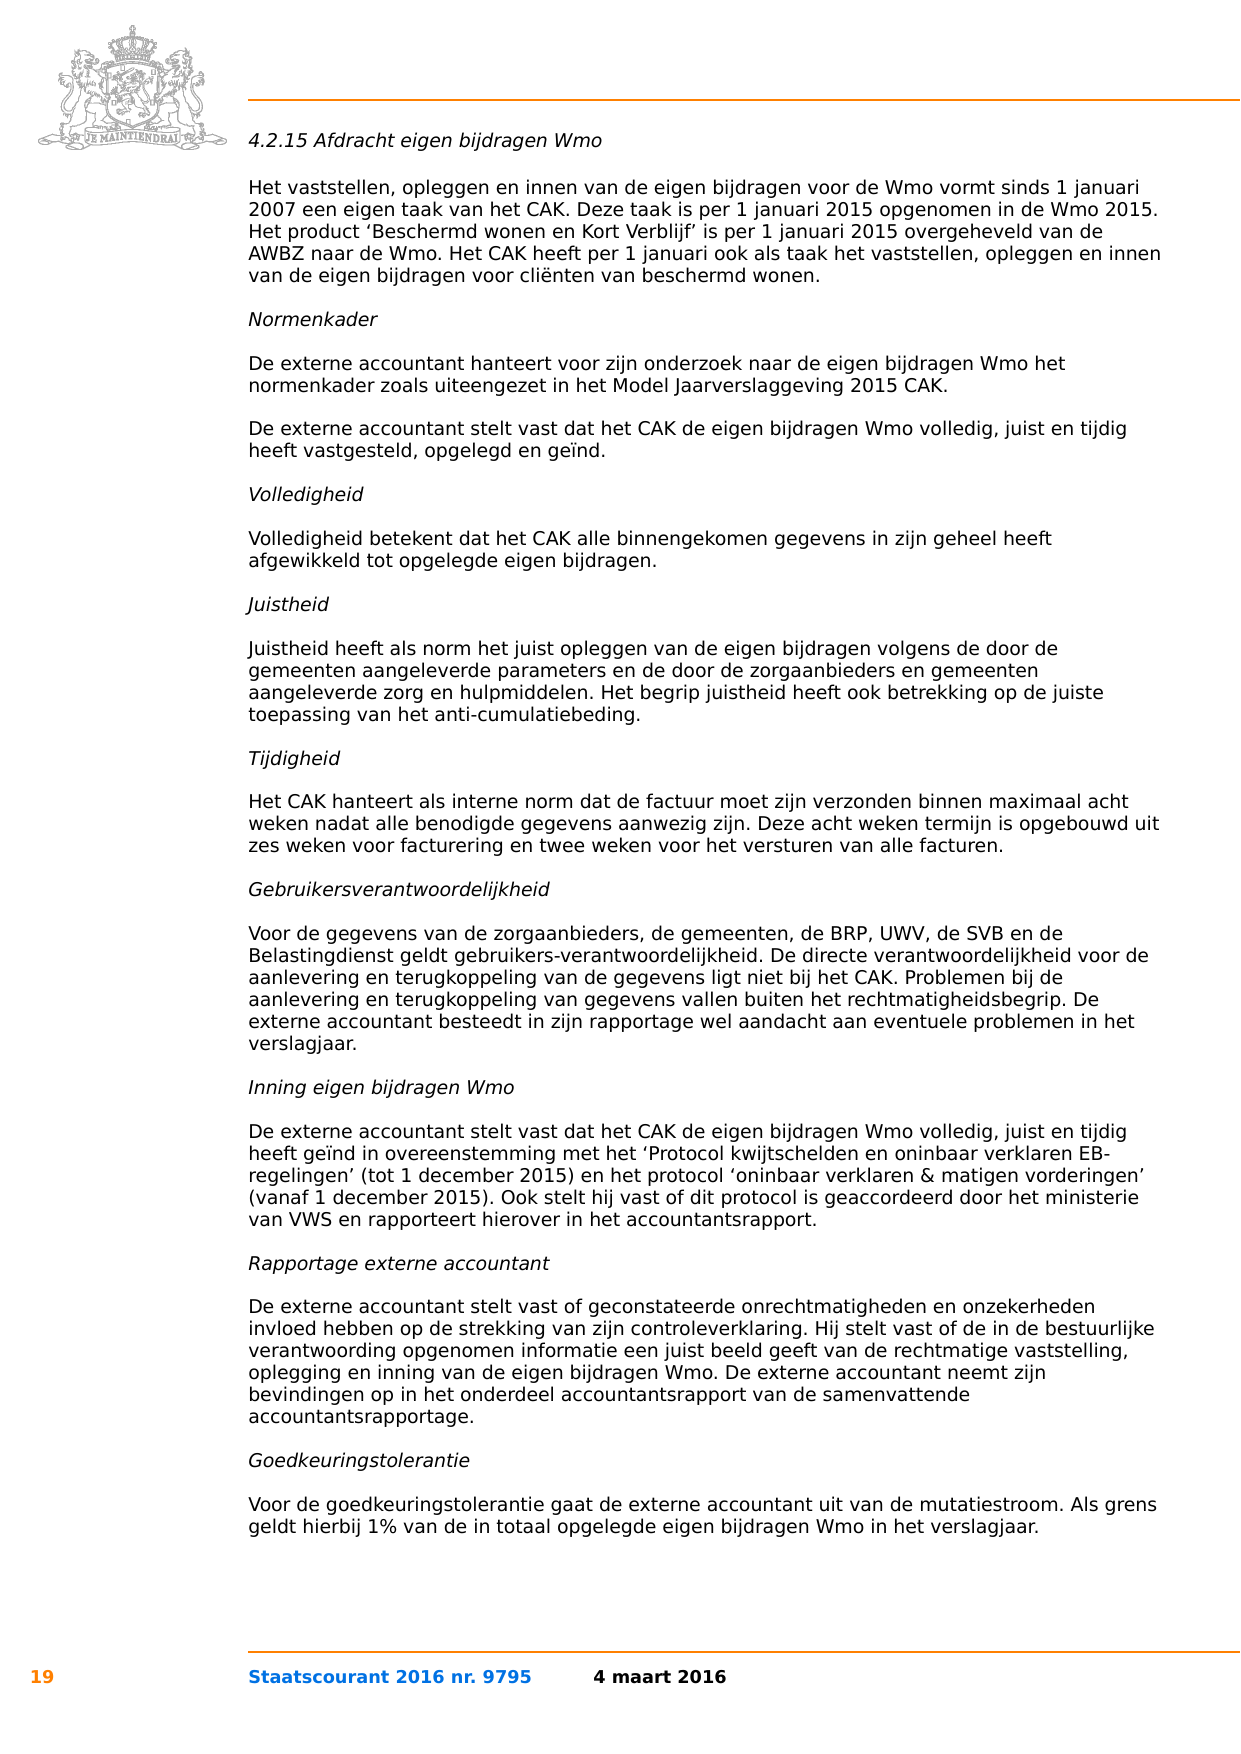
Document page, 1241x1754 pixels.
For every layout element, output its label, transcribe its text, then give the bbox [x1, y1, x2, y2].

text Voor de goedkeuringstolerantie gaat de externe accountant uit van de mutatiestroom. Als grens geldt hierbij 1% van de in totaal opgelegde eigen bijdragen Wmo in het verslagjaar. [248, 1494, 1163, 1538]
text De externe accountant stelt vast dat het CAK de eigen bijdragen Wmo volledig, juist en tijdig heeft geïnd in overeenstemming met het ‘Protocol kwijtschelden en oninbaar verklaren EB-regelingen’ (tot 1 december 2015) en het protocol ‘oninbaar verklaren & matigen vorderingen’ (vanaf 1 december 2015). Ook stelt hij vast of dit protocol is geaccordeerd door het ministerie van VWS en rapporteert hierover in het accountantsrapport. [248, 1121, 1163, 1231]
subtitle Gebruikersverantwoordelijkheid [248, 879, 1163, 901]
text Het CAK hanteert als interne norm dat de factuur moet zijn verzonden binnen maximaal acht weken nadat alle benodigde gegevens aanwezig zijn. Deze acht weken termijn is opgebouwd uit zes weken voor facturering en twee weken voor het versturen van alle facturen. [248, 791, 1163, 857]
text De externe accountant stelt vast of geconstateerde onrechtmatigheden en onzekerheden invloed hebben op de strekking van zijn controleverklaring. Hij stelt vast of de in de bestuurlijke verantwoording opgenomen informatie een juist beeld geeft van de rechtmatige vaststelling, oplegging en inning van de eigen bijdragen Wmo. De externe accountant neemt zijn bevindingen op in het onderdeel accountantsrapport van de samenvattende accountantsrapportage. [248, 1296, 1163, 1428]
subtitle Juistheid [248, 594, 1163, 616]
picture [38, 25, 227, 150]
text De externe accountant hanteert voor zijn onderzoek naar de eigen bijdragen Wmo het normenkader zoals uiteengezet in het Model Jaarverslaggeving 2015 CAK. [248, 352, 1163, 396]
subtitle Volledigheid [248, 484, 1163, 506]
subtitle Normenkader [248, 309, 1163, 331]
text Volledigheid betekent dat het CAK alle binnengekomen gegevens in zijn geheel heeft afgewikkeld tot opgelegde eigen bijdragen. [248, 528, 1163, 572]
text Het vaststellen, opleggen en innen van de eigen bijdragen voor de Wmo vormt sinds 1 januari 2007 een eigen taak van het CAK. Deze taak is per 1 januari 2015 opgenomen in de Wmo 2015. Het product ‘Beschermd wonen en Kort Verblijf’ is per 1 januari 2015 overgeheveld van de AWBZ naar de Wmo. Het CAK heeft per 1 januari ook als taak het vaststellen, opleggen en innen van de eigen bijdragen voor cliënten van beschermd wonen. [248, 177, 1163, 287]
subtitle Goedkeuringstolerantie [248, 1450, 1163, 1472]
subtitle Inning eigen bijdragen Wmo [248, 1077, 1163, 1099]
subtitle Rapportage externe accountant [248, 1252, 1163, 1274]
subtitle 4.2.15 Afdracht eigen bijdragen Wmo [248, 130, 1163, 152]
text De externe accountant stelt vast dat het CAK de eigen bijdragen Wmo volledig, juist en tijdig heeft vastgesteld, opgelegd en geïnd. [248, 418, 1163, 462]
text Voor de gegevens van de zorgaanbieders, de gemeenten, de BRP, UWV, de SVB en de Belastingdienst geldt gebruikers-verantwoordelijkheid. De directe verantwoordelijkheid voor de aanlevering en terugkoppeling van de gegevens ligt niet bij het CAK. Problemen bij de aanlevering en terugkoppeling van gegevens vallen buiten het rechtmatigheidsbegrip. De externe accountant besteedt in zijn rapportage wel aandacht aan eventuele problemen in het verslagjaar. [248, 923, 1163, 1055]
subtitle Tijdigheid [248, 747, 1163, 769]
text Juistheid heeft als norm het juist opleggen van de eigen bijdragen volgens de door de gemeenten aangeleverde parameters en de door de zorgaanbieders en gemeenten aangeleverde zorg en hulpmiddelen. Het begrip juistheid heeft ook betrekking op de juiste toepassing van het anti-cumulatiebeding. [248, 638, 1163, 726]
